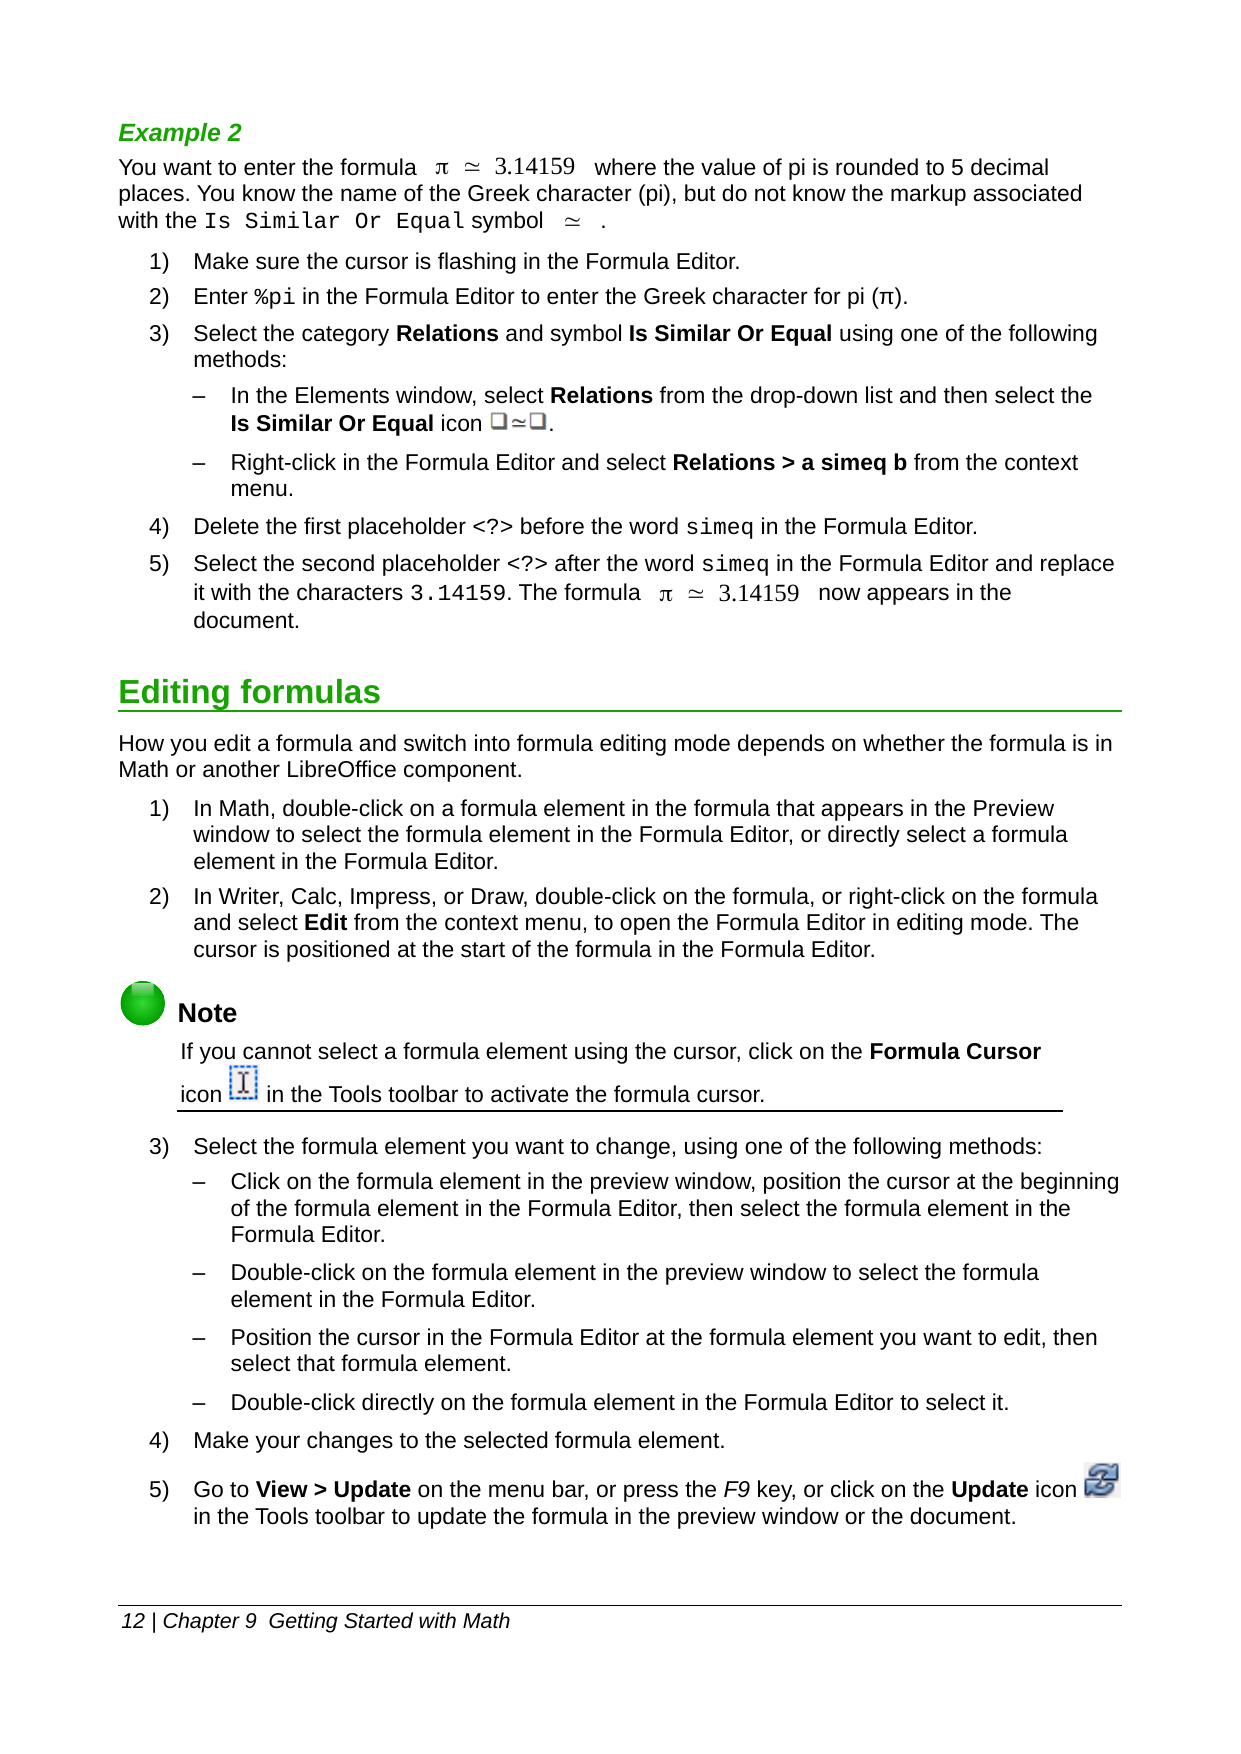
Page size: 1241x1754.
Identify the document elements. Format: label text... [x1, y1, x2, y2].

list Position the cursor in the Formula Editor at the formula element you want to edit, then select that formula element. [192, 1324, 1122, 1377]
list Make sure the cursor is flashing in the Formula Editor. [169, 248, 1122, 274]
list Select the category Relations and symbol Is Similar Or Equal using one of the following methods: [169, 320, 1122, 373]
subtitle Note [118, 978, 1122, 1028]
picture [1083, 1462, 1121, 1498]
list Delete the first placeholder <?> before the word simeq in the Formula Editor. [169, 513, 1122, 541]
subtitle Editing formulas [118, 672, 1122, 710]
list Right-click in the Formula Editor and select Relations > a simeq b from the context menu. [192, 448, 1122, 501]
list Double-click directly on the formula element in the Formula Editor to select it. [192, 1389, 1122, 1415]
list Select the second placeholder <?> after the word simeq in the Formula Editor and replace it with the characters 3.14159. The formulanow appears in the document. [169, 550, 1122, 633]
list Click on the formula element in the preview window, position the cursor at the beginning of the formula element in the Formula Editor, then select the formula element in the Formula Editor. [192, 1168, 1122, 1247]
text How you edit a formula and switch into formula editing mode depends on whether the formula is in Math or another LibreOffice component. [118, 730, 1122, 783]
list In the Elements window, select Relations from the drop-down list and then select the Is Similar Or Equal icon . [192, 382, 1122, 436]
list In Math, double-click on a formula element in the formula that appears in the Preview window to select the formula element in the Formula Editor, or directly select a formula element in the Formula Editor. [169, 795, 1122, 874]
list In Writer, Calc, Impress, or Draw, double-click on the formula, or right-click on the formula and select Edit from the context menu, to open the Formula Editor in editing mode. The cursor is positioned at the start of the formula in the Formula Editor. [169, 883, 1122, 962]
list Select the formula element you want to change, using one of the following methods: [169, 1133, 1122, 1159]
text You want to enter the formulawhere the value of pi is rounded to 5 decimal places. You know the name of the Greek character (pi), but do not know the markup associated with the Is Similar Or Equal symbol. [118, 153, 1122, 235]
list Enter %pi in the Formula Editor to enter the Greek character for pi (π). [169, 283, 1122, 311]
picture [488, 407, 548, 432]
subtitle Example 2 [118, 118, 1122, 147]
list Double-click on the formula element in the preview window to select the formula element in the Formula Editor. [192, 1259, 1122, 1312]
list Make your changes to the selected formula element. [169, 1427, 1122, 1453]
picture [228, 1064, 260, 1102]
list Go to View > Update on the menu bar, or press the F9 key, or click on the Update icon in the Tools toolbar to update the formula in the preview window or the document. [169, 1462, 1122, 1529]
text If you cannot select a formula element using the cursor, click on the Formula Cursor icon in the Tools toolbar to activate the formula cursor. [177, 1035, 1063, 1110]
